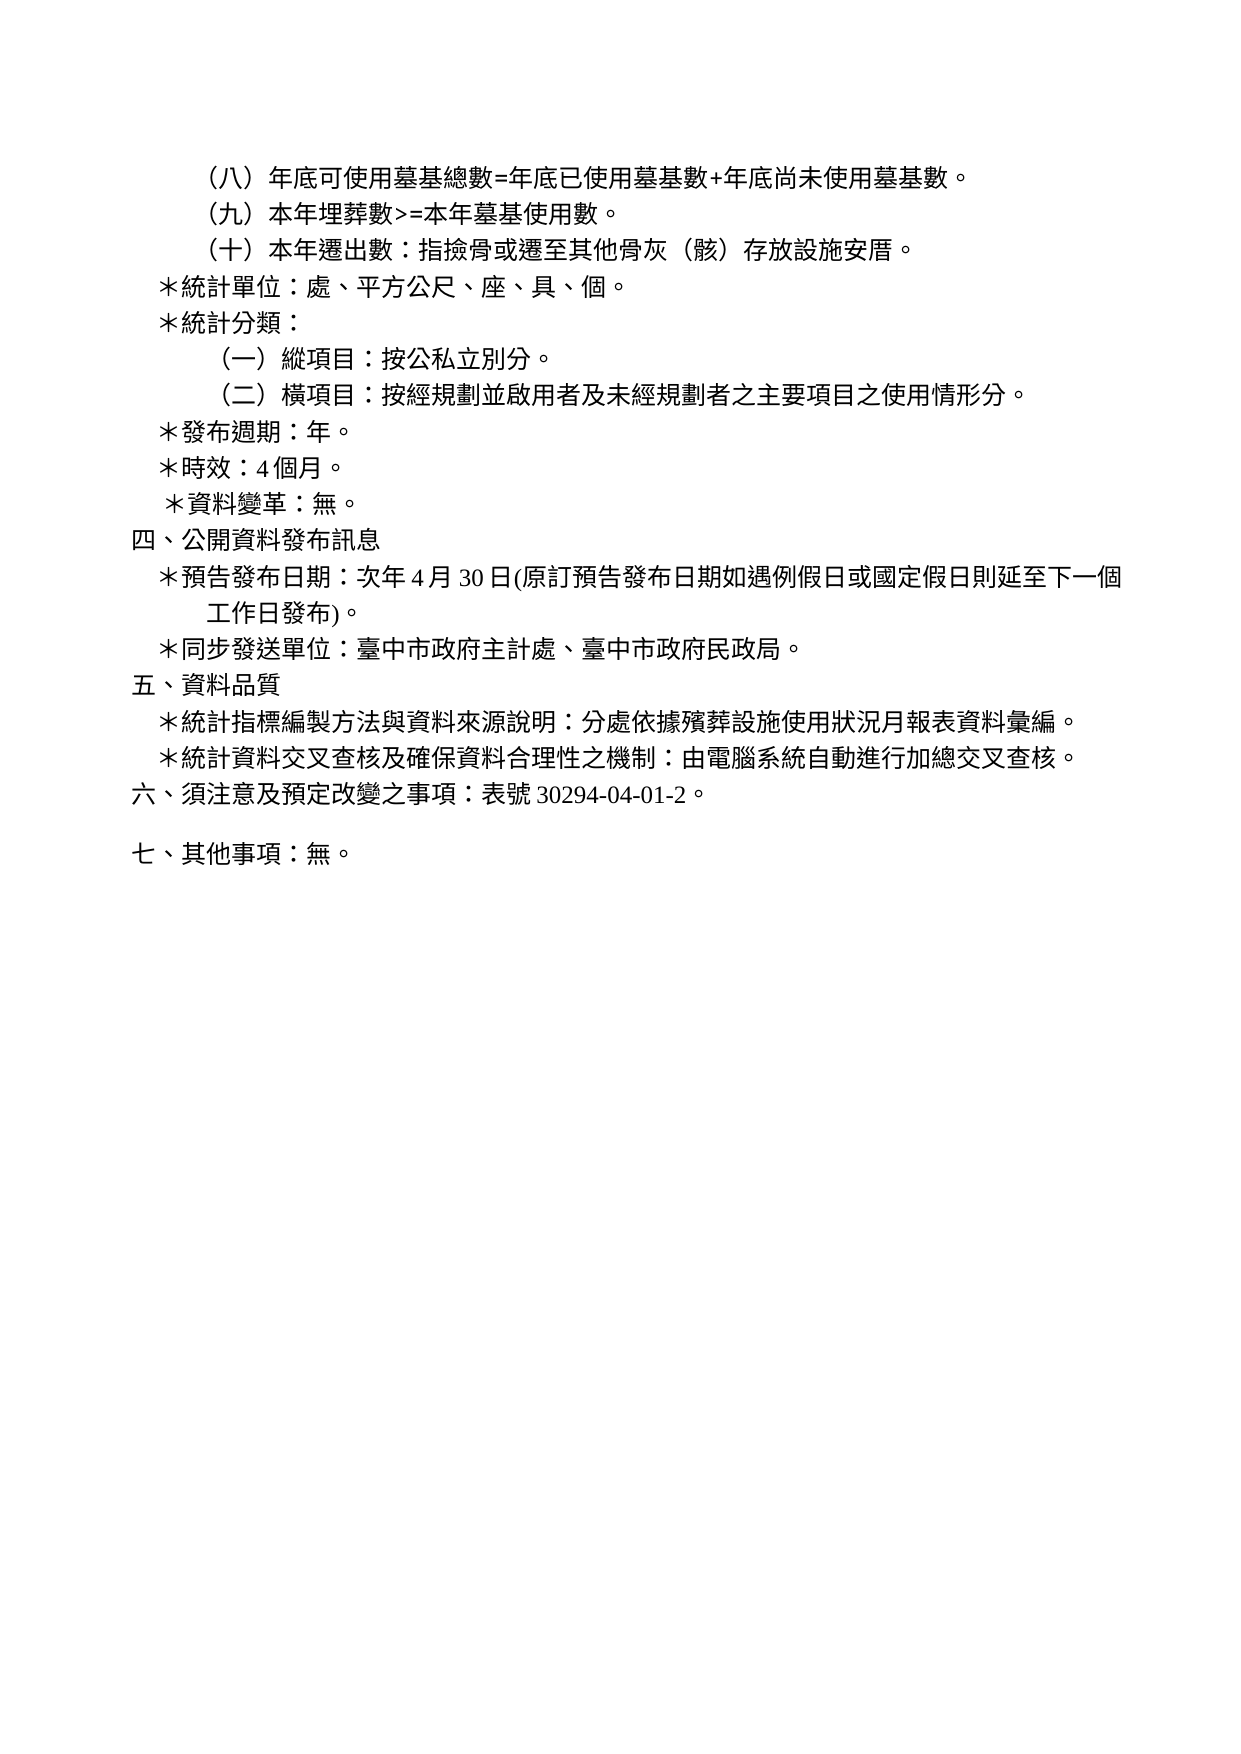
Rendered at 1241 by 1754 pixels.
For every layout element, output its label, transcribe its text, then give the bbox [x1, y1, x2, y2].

text （二）橫項目：按經規劃並啟用者及未經規劃者之主要項目之使用情形分。 [131, 376, 1125, 412]
text 五、資料品質 [131, 666, 1125, 702]
text 七、其他事項：無。 [131, 811, 1125, 873]
text ＊同步發送單位：臺中市政府主計處、臺中市政府民政局。 [131, 629, 1125, 666]
text （十）本年遷出數：指撿骨或遷至其他骨灰（骸）存放設施安厝。 [131, 231, 1125, 267]
text 四、公開資料發布訊息 [131, 521, 1125, 557]
text ＊資料變革：無。 [131, 484, 1125, 521]
text （一）縱項目：按公私立別分。 [131, 339, 1125, 376]
text ＊統計資料交叉查核及確保資料合理性之機制：由電腦系統自動進行加總交叉查核。 [131, 738, 1125, 774]
text ＊發布週期：年。 [131, 412, 1125, 448]
text （九）本年埋葬數>=本年墓基使用數。 [131, 194, 1125, 231]
text ＊預告發布日期：次年4月30日(原訂預告發布日期如遇例假日或國定假日則延至下一個工作日發布)。 [131, 557, 1125, 629]
text 六、須注意及預定改變之事項：表號30294-04-01-2。 [131, 774, 1125, 811]
text ＊統計分類： [131, 303, 1125, 339]
text （八）年底可使用墓基總數=年底已使用墓基數+年底尚未使用墓基數。 [131, 158, 1125, 194]
text ＊統計指標編製方法與資料來源說明：分處依據殯葬設施使用狀況月報表資料彙編。 [131, 702, 1125, 738]
text ＊時效：4個月。 [131, 448, 1125, 484]
text ＊統計單位：處、平方公尺、座、具、個。 [131, 267, 1125, 303]
